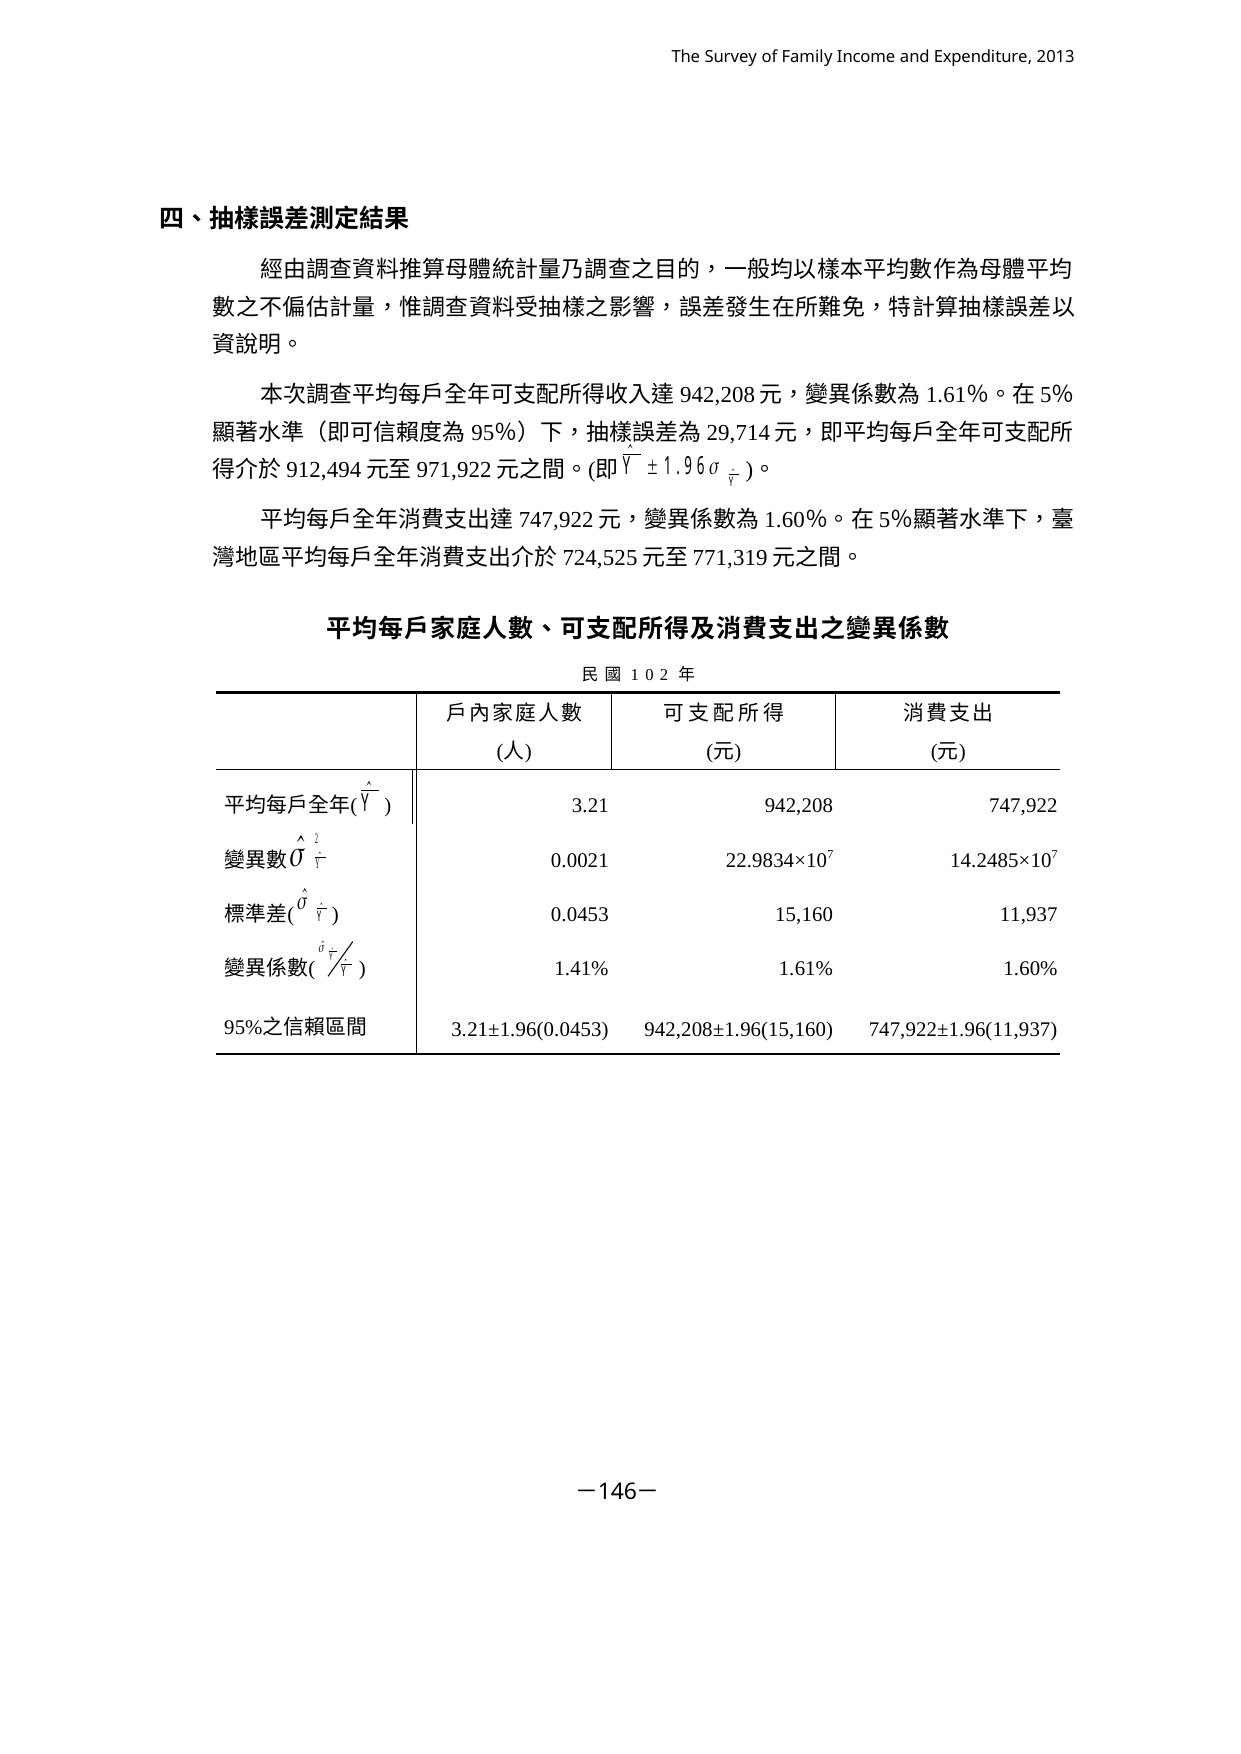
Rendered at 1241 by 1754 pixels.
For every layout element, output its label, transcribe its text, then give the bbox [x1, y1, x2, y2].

table_cell [611, 1040, 836, 1053]
table_cell 11,937 [836, 878, 1060, 932]
text 經由調查資料推算母體統計量乃調查之目的，一般均以樣本平均數作為母體平均數之不偏估計量，惟調查資料受抽樣之影響，誤差發生在所難免，特計算抽樣誤差以資說明。 [213, 248, 1075, 360]
table_cell 1.61% [611, 932, 836, 986]
table_cell [836, 1040, 1060, 1053]
table_cell 戶內家庭人數 (人) [417, 694, 611, 768]
table_cell 747,922 [836, 770, 1060, 824]
text 平均每戶全年消費支出達747,922元，變異係數為1.60％。在5％顯著水準下，臺灣地區平均每戶全年消費支出介於724,525元至771,319元之間。 [213, 498, 1075, 573]
text 本次調查平均每戶全年可支配所得收入達942,208元，變異係數為1.61％。在5％顯著水準（即可信賴度為95％）下，抽樣誤差為29,714元，即平均每戶全年可支配所得介於912,494元至971,922元之間。(即)。 [213, 373, 1075, 485]
table_cell 1.41% [417, 932, 611, 986]
table_cell [216, 1040, 416, 1053]
table_cell 95%之信賴區間 [216, 986, 416, 1040]
table_cell 可支配所得 (元) [612, 694, 835, 768]
table_cell 22.9834×107 [611, 824, 836, 878]
text 四、抽樣誤差測定結果 [159, 198, 1075, 235]
table_cell 942,208±1.96(15,160) [611, 986, 836, 1040]
table_cell 消費支出 (元) [836, 694, 1060, 768]
table_cell 1.60% [836, 932, 1060, 986]
table_cell 942,208 [611, 770, 836, 824]
table_header 平均每戶家庭人數、可支配所得及消費支出之變異係數 [216, 598, 1060, 660]
table_cell 0.0021 [417, 824, 611, 878]
table_cell 15,160 [611, 878, 836, 932]
table_cell 14.2485×107 [836, 824, 1060, 878]
table_cell 標準差() [216, 878, 416, 932]
table_cell 變異數 [216, 824, 416, 878]
table_cell 變異係數() [216, 932, 416, 986]
table_cell 0.0453 [417, 878, 611, 932]
table_cell [417, 1040, 611, 1053]
table_cell 3.21±1.96(0.0453) [417, 986, 611, 1040]
table_cell [216, 694, 416, 768]
table_cell 747,922±1.96(11,937) [836, 986, 1060, 1040]
table_cell 民國102年 [216, 660, 1060, 691]
table_cell 平均每戶全年() [216, 770, 412, 824]
table_cell 3.21 [417, 770, 611, 824]
